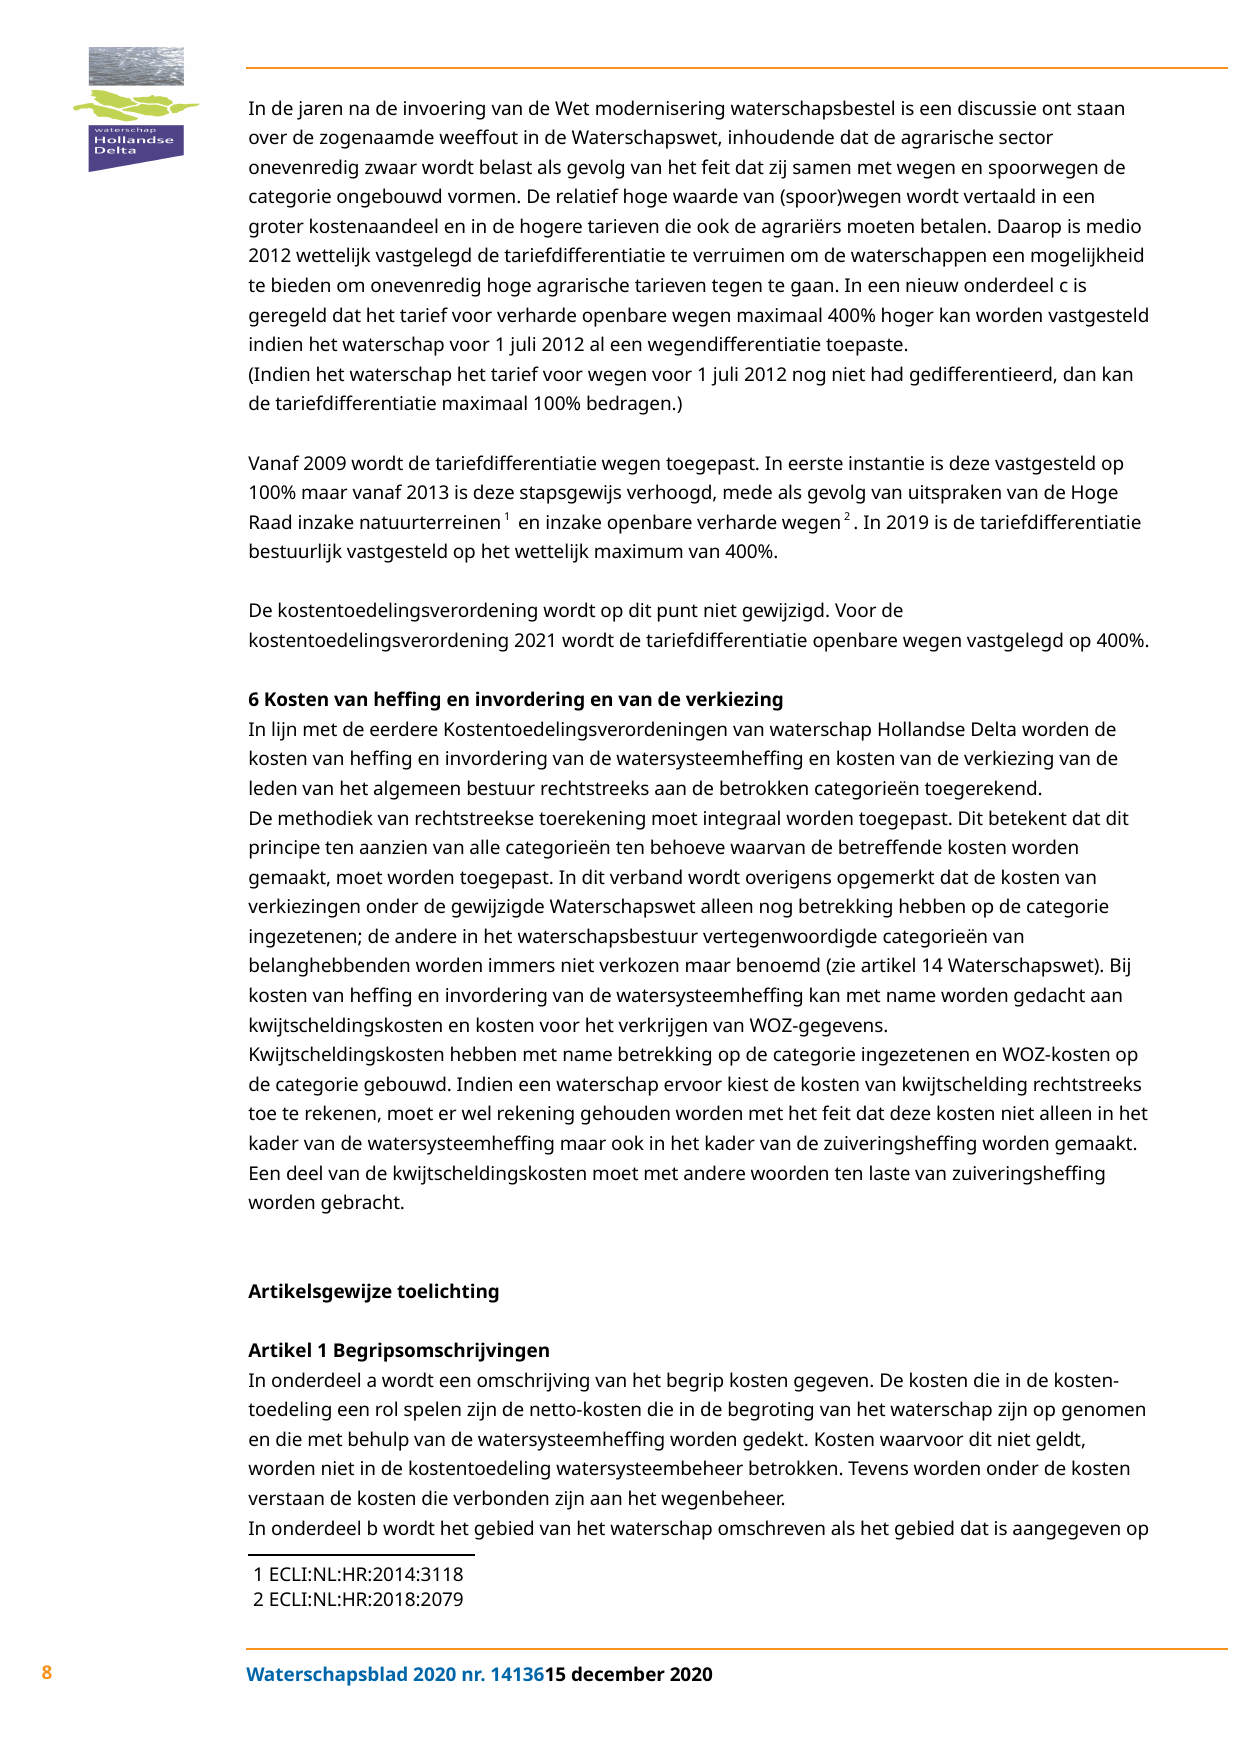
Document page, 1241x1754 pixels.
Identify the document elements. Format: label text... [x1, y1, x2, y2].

text In lijn met de eerdere Kostentoedelingsverordeningen van waterschap Hollandse Delta worden de kosten van heffing en invordering van de watersysteemheffing en kosten van de verkiezing van de leden van het algemeen bestuur rechtstreeks aan de betrokken categorieën toegerekend. [248, 716, 1152, 801]
text ECLI:NL:HR:2018:2079 [248, 1586, 1152, 1612]
text ECLI:NL:HR:2014:3118 [248, 1561, 1152, 1586]
text De kostentoedelingsverordening wordt op dit punt niet gewijzigd. Voor de kostentoedelingsverordening 2021 wordt de tariefdifferentiatie openbare wegen vastgelegd op 400%. [248, 598, 1152, 653]
text Vanaf 2009 wordt de tariefdifferentiatie wegen toegepast. In eerste instantie is deze vastgesteld op 100% maar vanaf 2013 is deze stapsgewijs verhoogd, mede als gevolg van uitspraken van de Hoge Raad inzake natuurterreinen en inzake openbare verharde wegen. In 2019 is de tariefdifferentiatie bestuurlijk vastgesteld op het wettelijk maximum van 400%. [248, 450, 1152, 564]
text 6 Kosten van heffing en invordering en van de verkiezing [248, 686, 1152, 712]
text De methodiek van rechtstreekse toerekening moet integraal worden toegepast. Dit betekent dat dit principe ten aanzien van alle categorieën ten behoeve waarvan de betreffende kosten worden gemaakt, moet worden toegepast. In dit verband wordt overigens opgemerkt dat de kosten van verkiezingen onder de gewijzigde Waterschapswet alleen nog betrekking hebben op de categorie ingezetenen; de andere in het waterschapsbestuur vertegenwoordigde categorieën van belanghebbenden worden immers niet verkozen maar benoemd (zie artikel 14 Waterschapswet). Bij kosten van heffing en invordering van de watersysteemheffing kan met name worden gedacht aan kwijtscheldingskosten en kosten voor het verkrijgen van WOZ-gegevens. [248, 805, 1152, 1038]
text In onderdeel a wordt een omschrijving van het begrip kosten gegeven. De kosten die in de kosten-toedeling een rol spelen zijn de netto-kosten die in de begroting van het waterschap zijn op­ genomen en die met behulp van de watersysteemheffing worden gedekt. Kosten waarvoor dit niet geldt, worden niet in de kostentoedeling watersysteembeheer betrokken. Tevens worden onder de kosten verstaan de kosten die verbonden zijn aan het wegenbeheer. [248, 1367, 1152, 1511]
text In onderdeel b wordt het gebied van het waterschap omschreven als het gebied dat is aangegeven op [248, 1515, 1152, 1541]
text Artikelsgewijze toelichting [248, 1278, 1152, 1304]
text (Indien het waterschap het tarief voor wegen voor 1 juli 2012 nog niet had gedifferentieerd, dan kan de tariefdifferentiatie maximaal 100% bedragen.) [248, 361, 1152, 416]
text Artikel 1 Begripsomschrijvingen [248, 1337, 1152, 1363]
picture [41, 47, 231, 172]
text In de jaren na de invoering van de Wet modernisering waterschapsbestel is een discussie ont­ staan over de zogenaamde weeffout in de Waterschapswet, inhoudende dat de agrarische sector onevenredig zwaar wordt belast als gevolg van het feit dat zij samen met wegen en spoorwegen de categorie ongebouwd vormen. De relatief hoge waarde van (spoor)wegen wordt vertaald in een groter kostenaandeel en in de hogere tarieven die ook de agrariërs moeten betalen. Daarop is medio 2012 wettelijk vastgelegd de tariefdifferentiatie te verruimen om de waterschappen een mogelijkheid te bieden om onevenredig hoge agrarische tarieven tegen te gaan. In een nieuw onderdeel c is geregeld dat het tarief voor verharde openbare wegen maximaal 400% hoger kan worden vastgesteld indien het waterschap voor 1 juli 2012 al een wegendifferentiatie toepaste. [248, 95, 1152, 357]
text Kwijtscheldingskosten hebben met name betrekking op de categorie ingezetenen en WOZ-kosten op de categorie gebouwd. Indien een waterschap ervoor kiest de kosten van kwijtschelding rechtstreeks toe te rekenen, moet er wel rekening gehouden worden met het feit dat deze kosten niet alleen in het kader van de watersysteemheffing maar ook in het kader van de zuiveringsheffing worden gemaakt. Een deel van de kwijtscheldingskosten moet met andere woorden ten laste van zuiveringsheffing worden gebracht. [248, 1041, 1152, 1215]
